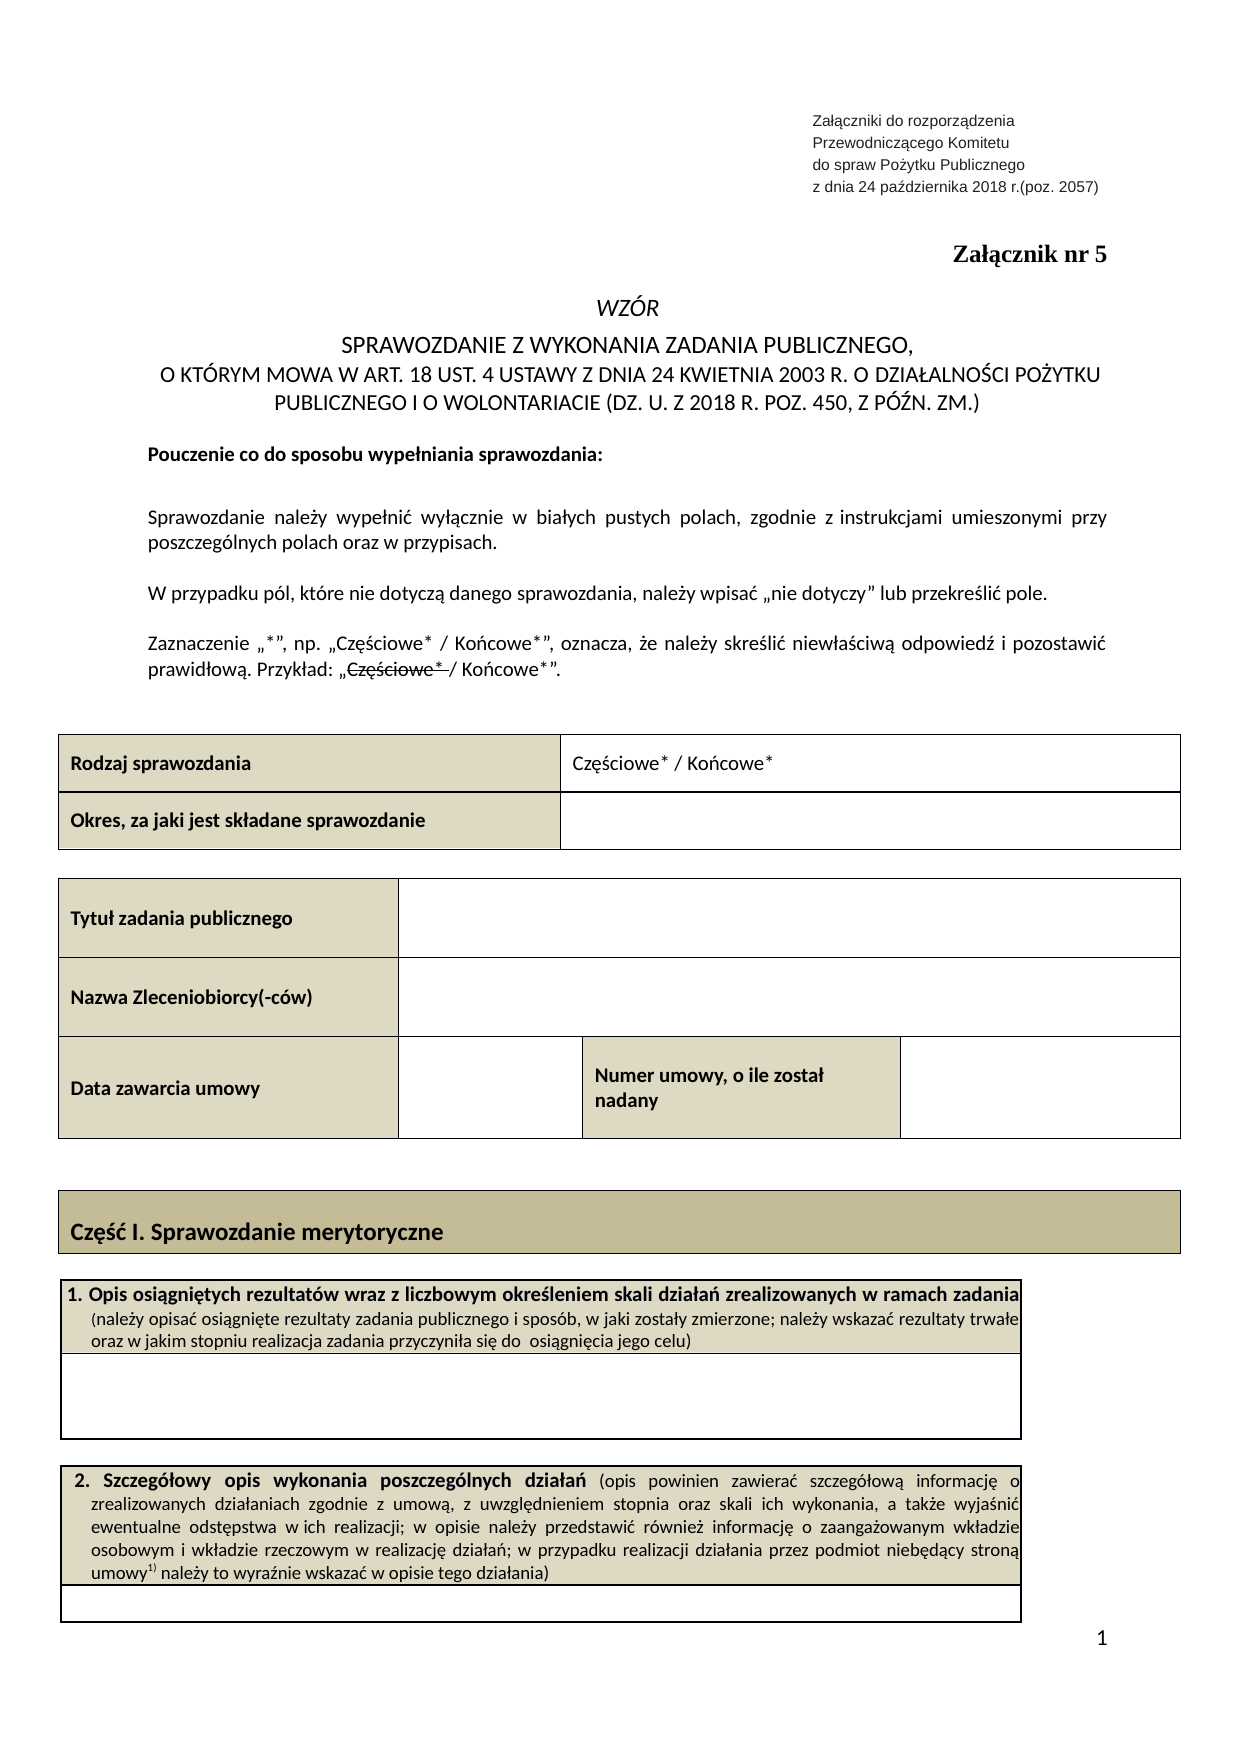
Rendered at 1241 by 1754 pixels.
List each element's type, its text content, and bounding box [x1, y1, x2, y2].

table_cell Data zawarcia umowy [59, 1037, 398, 1138]
text Pouczenie co do sposobu wypełniania sprawozdania: [148, 441, 1240, 466]
table_header Częściowe* / Końcowe* [561, 735, 1180, 791]
text SPRAWOZDANIE Z WYKONANIA ZADANIA PUBLICZNEGO, [148, 329, 1107, 360]
text O KTÓRYM MOWA W ART. 18 UST. 4 USTAWY Z DNIA 24 KWIETNIA 2003 R. O DZIAŁALNOŚCI POŻYTKU PUBLICZNEGO I O WOLONTARIACIE (DZ. U. Z 2018 R. POZ. 450, Z PÓŹN. ZM.) [148, 360, 1107, 416]
table_header Tytuł zadania publicznego [59, 879, 398, 957]
table_header [399, 879, 1180, 957]
table_cell [399, 958, 1180, 1036]
table_cell [561, 793, 1180, 848]
table_cell [62, 1354, 1020, 1438]
table_header 1. Opis osiągniętych rezultatów wraz z liczbowym określeniem skali działań zrealizowanych w ramach zadania (należy opisać osiągnięte rezultaty zadania publicznego i sposób, w jaki zostały zmierzone; należy wskazać rezultaty trwałe oraz w jakim stopniu realizacja zadania przyczyniła się do osiągnięcia jego celu) [62, 1281, 1020, 1352]
table_cell Okres, za jaki jest składane sprawozdanie [59, 793, 560, 848]
title WZÓR [148, 293, 1107, 323]
text Załącznik nr 5 [148, 239, 1107, 268]
table_header 2. Szczegółowy opis wykonania poszczególnych działań (opis powinien zawierać szczegółową informację o zrealizowanych działaniach zgodnie z umową, z uwzględnieniem stopnia oraz skali ich wykonania, a także wyjaśnić ewentualne odstępstwa w ich realizacji; w opisie należy przedstawić również informację o zaangażowanym wkładzie osobowym i wkładzie rzeczowym w realizację działań; w przypadku realizacji działania przez podmiot niebędący stroną umowy) należy to wyraźnie wskazać w opisie tego działania) [62, 1467, 1020, 1584]
table_header Rodzaj sprawozdania [59, 735, 560, 791]
text W przypadku pól, które nie dotyczą danego sprawozdania, należy wpisać „nie dotyczy” lub przekreślić pole. [148, 580, 1107, 605]
text Zaznaczenie „*”, np. „Częściowe* / Końcowe*”, oznacza, że należy skreślić niewłaściwą odpowiedź i pozostawić prawidłową. Przykład: „Częściowe* / Końcowe*”. [148, 630, 1107, 681]
table_cell Nazwa Zleceniobiorcy(-ców) [59, 958, 398, 1036]
text Załączniki do rozporządzenia Przewodniczącego Komitetu do spraw Pożytku Publicznego z dnia 24 października 2018 r.(poz. 2057) [812, 112, 1107, 196]
table_header Część I. Sprawozdanie merytoryczne [59, 1191, 1180, 1253]
table_cell [62, 1586, 1020, 1621]
text Sprawozdanie należy wypełnić wyłącznie w białych pustych polach, zgodnie z instrukcjami umieszonymi przy poszczególnych polach oraz w przypisach. [148, 504, 1107, 555]
table_cell [901, 1037, 1180, 1138]
table_cell Numer umowy, o ile został nadany [583, 1037, 900, 1138]
table_cell [399, 1037, 582, 1138]
